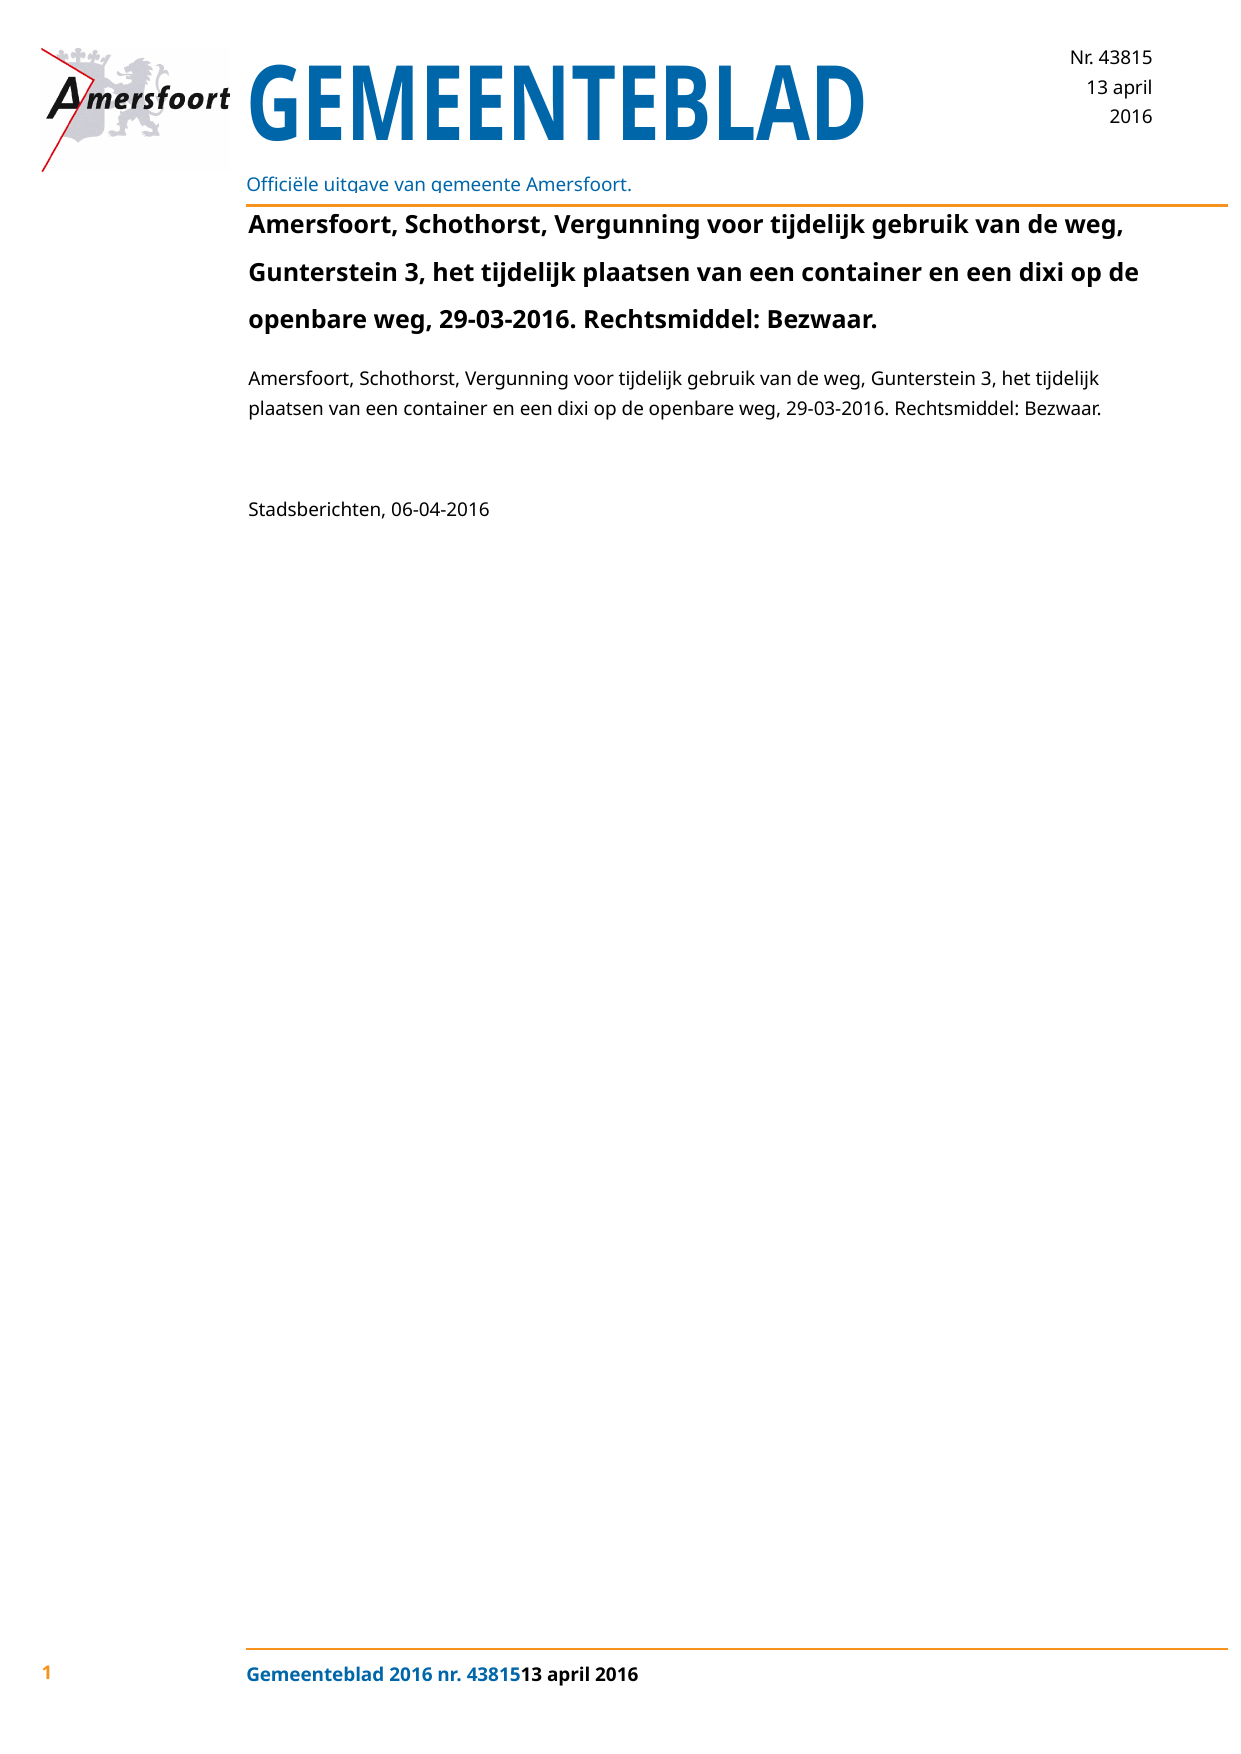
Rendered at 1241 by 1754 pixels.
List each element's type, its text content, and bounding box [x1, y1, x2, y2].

text Amersfoort, Schothorst, Vergunning voor tijdelijk gebruik van de weg, Gunterstein 3, het tijdelijk plaatsen van een container en een dixi op de openbare weg, 29-03-2016. Rechtsmiddel: Bezwaar. [248, 366, 1152, 421]
text Stadsberichten, 06-04-2016 [248, 496, 1152, 522]
picture [41, 47, 231, 172]
text Amersfoort, Schothorst, Vergunning voor tijdelijk gebruik van de weg, Gunterstein 3, het tijdelijk plaatsen van een container en een dixi op de openbare weg, 29-03-2016. Rechtsmiddel: Bezwaar. [248, 207, 1152, 336]
